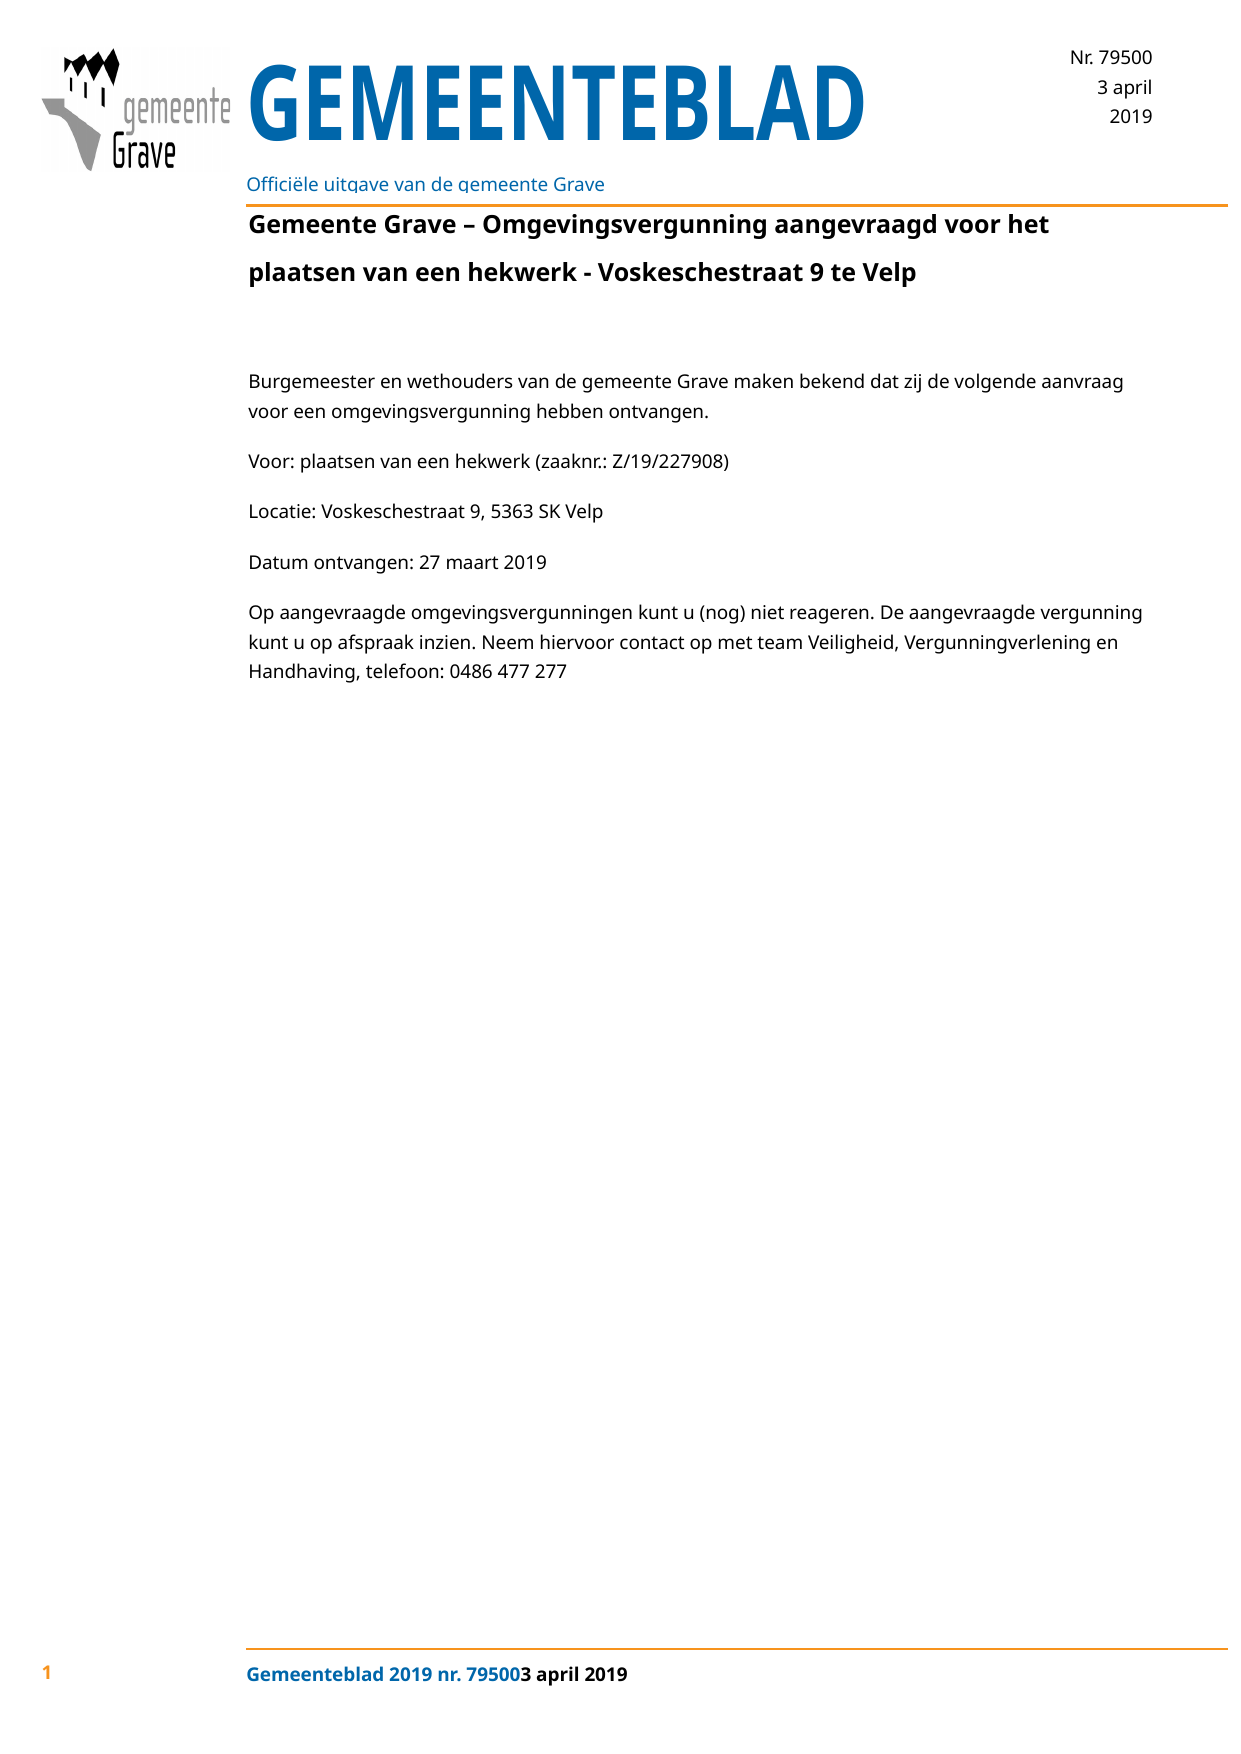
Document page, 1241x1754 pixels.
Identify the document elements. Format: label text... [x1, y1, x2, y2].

picture [41, 47, 231, 172]
text Datum ontvangen: 27 maart 2019 [248, 549, 1152, 575]
text Gemeente Grave – Omgevingsvergunning aangevraagd voor het plaatsen van een hekwerk - Voskeschestraat 9 te Velp [248, 207, 1152, 288]
text Voor: plaatsen van een hekwerk (zaaknr.: Z/19/227908) [248, 448, 1152, 474]
text Op aangevraagde omgevingsvergunningen kunt u (nog) niet reageren. De aangevraagde vergunning kunt u op afspraak inzien. Neem hiervoor contact op met team Veiligheid, Vergunningverlening en Handhaving, telefoon: 0486 477 277 [248, 599, 1152, 684]
text Burgemeester en wethouders van de gemeente Grave maken bekend dat zij de volgende aanvraag voor een omgevingsvergunning hebben ontvangen. [248, 368, 1152, 424]
text Locatie: Voskeschestraat 9, 5363 SK Velp [248, 499, 1152, 524]
